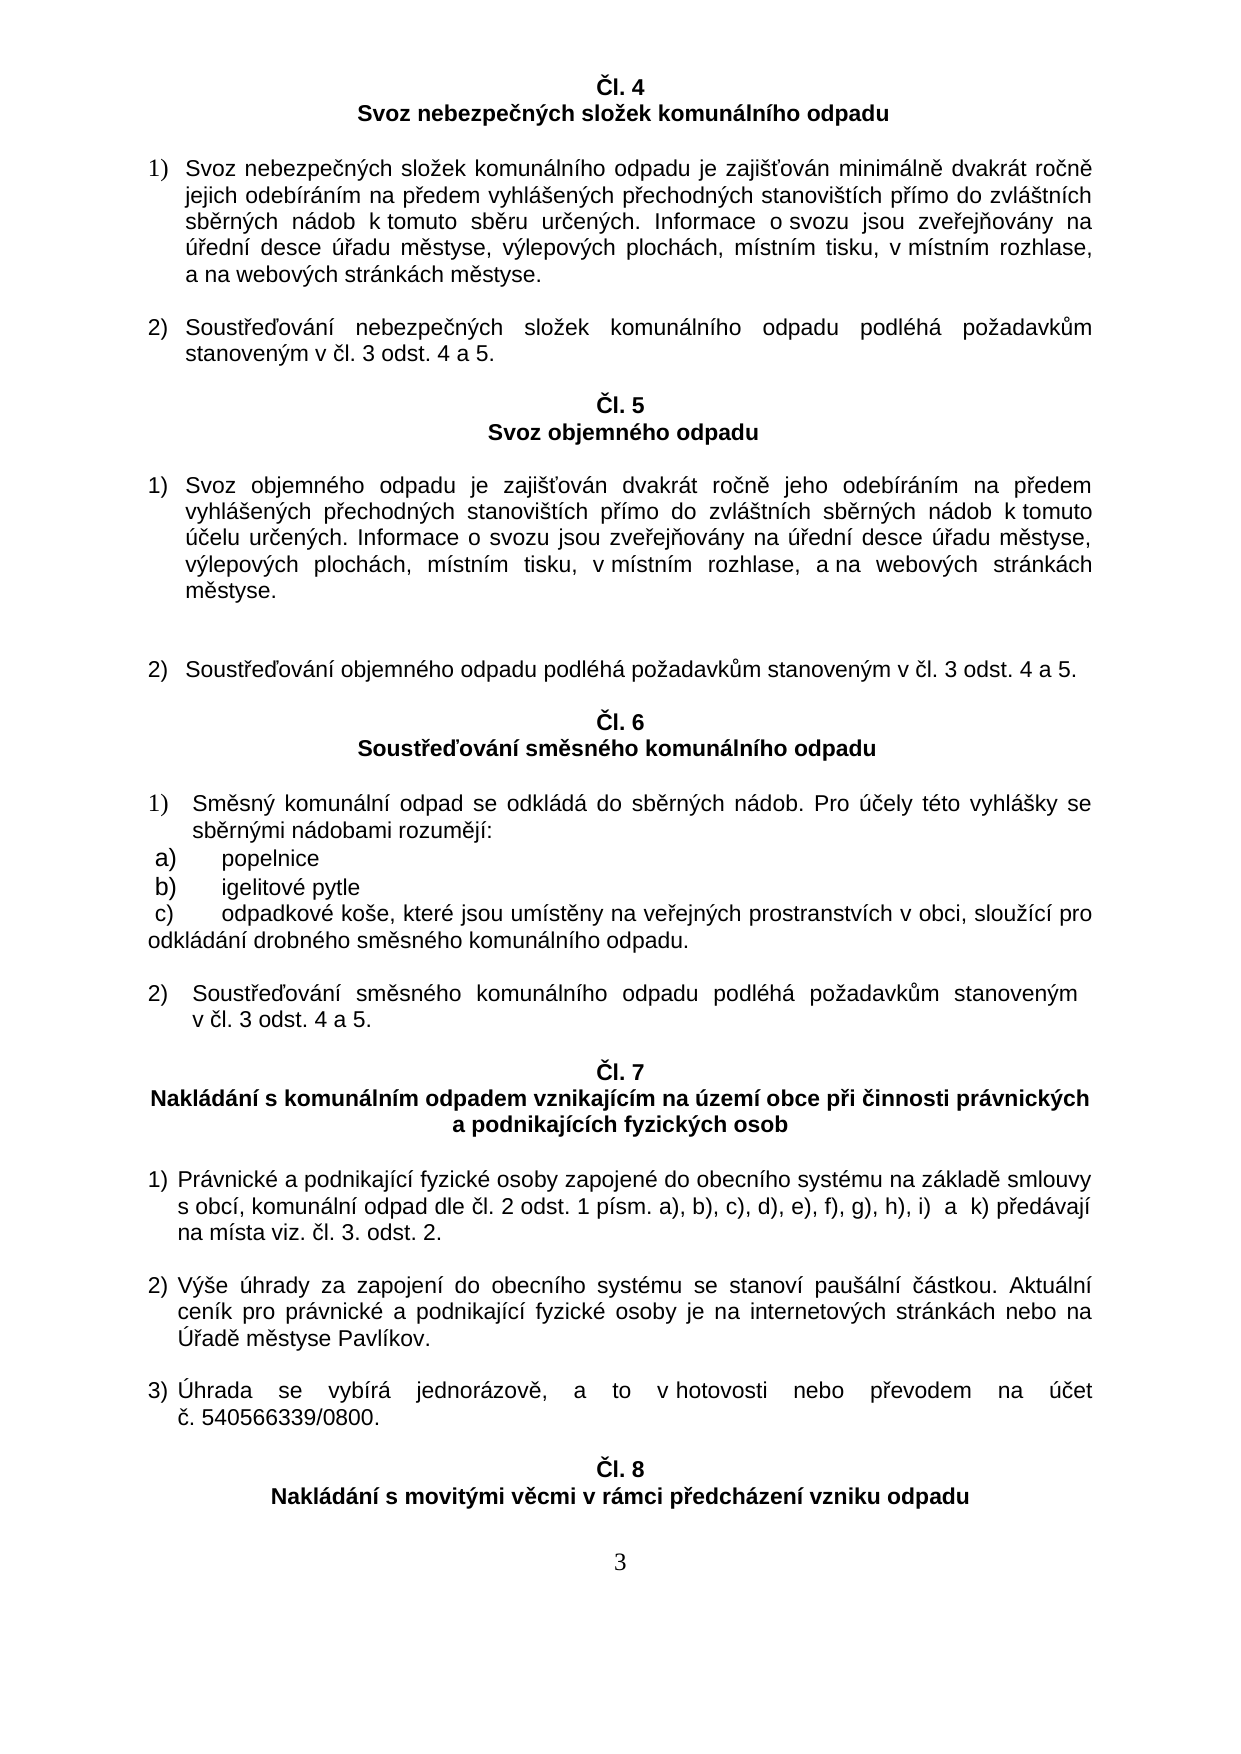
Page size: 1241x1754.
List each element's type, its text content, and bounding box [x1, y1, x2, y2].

list Soustřeďování nebezpečných složek komunálního odpadu podléhá požadavkům stanoveným v čl. 3 odst. 4 a 5. [148, 313, 1092, 366]
subtitle Nakládání s komunálním odpadem vznikajícím na území obce při činnosti právnických a podnikajících fyzických osob [148, 1085, 1092, 1138]
list Úhrada se vybírá jednorázově, a to v hotovosti nebo převodem na účet č. 540566339/0800. [148, 1377, 1092, 1430]
subtitle Svoz nebezpečných složek komunálního odpadu [148, 100, 1092, 127]
list Výše úhrady za zapojení do obecního systému se stanoví paušální částkou. Aktuální ceník pro právnické a podnikající fyzické osoby je na internetových stránkách nebo na Úřadě městyse Pavlíkov. [148, 1272, 1092, 1351]
list Svoz objemného odpadu je zajišťován dvakrát ročně jeho odebíráním na předem vyhlášených přechodných stanovištích přímo do zvláštních sběrných nádob k tomuto účelu určených. Informace o svozu jsou zveřejňovány na úřední desce úřadu městyse, výlepových plochách, místním tisku, v místním rozhlase, a na webových stránkách městyse. [148, 472, 1092, 603]
text Čl. 6 [148, 709, 1092, 735]
list Soustřeďování objemného odpadu podléhá požadavkům stanoveným v čl. 3 odst. 4 a 5. [148, 656, 1092, 682]
text Čl. 5 [148, 392, 1092, 419]
list Svoz nebezpečných složek komunálního odpadu je zajišťován minimálně dvakrát ročně jejich odebíráním na předem vyhlášených přechodných stanovištích přímo do zvláštních sběrných nádob k tomuto sběru určených. Informace o svozu jsou zveřejňovány na úřední desce úřadu městyse, výlepových plochách, místním tisku, v místním rozhlase, a na webových stránkách městyse. [148, 153, 1092, 287]
list odpadkové koše, které jsou umístěny na veřejných prostranstvích v obci, sloužící pro odkládání drobného směsného komunálního odpadu. [148, 900, 1092, 953]
list popelnice [148, 843, 1092, 872]
text Soustřeďování směsného komunálního odpadu [148, 735, 1092, 761]
subtitle Čl. 4 [148, 74, 1092, 100]
list Směsný komunální odpad se odkládá do sběrných nádob. Pro účely této vyhlášky se sběrnými nádobami rozumějí: [148, 788, 1092, 843]
list Soustřeďování směsného komunálního odpadu podléhá požadavkům stanoveným v čl. 3 odst. 4 a 5. [148, 979, 1092, 1032]
list Právnické a podnikající fyzické osoby zapojené do obecního systému na základě smlouvy s obcí, komunální odpad dle čl. 2 odst. 1 písm. a), b), c), d), e), f), g), h), i) a k) předávají na místa viz. čl. 3. odst. 2. [148, 1166, 1092, 1245]
text Čl. 8 [148, 1456, 1092, 1483]
text Svoz objemného odpadu [148, 419, 1092, 445]
text Čl. 7 [148, 1058, 1092, 1085]
list igelitové pytle [148, 872, 1092, 900]
subtitle Nakládání s movitými věcmi v rámci předcházení vzniku odpadu [148, 1483, 1092, 1509]
